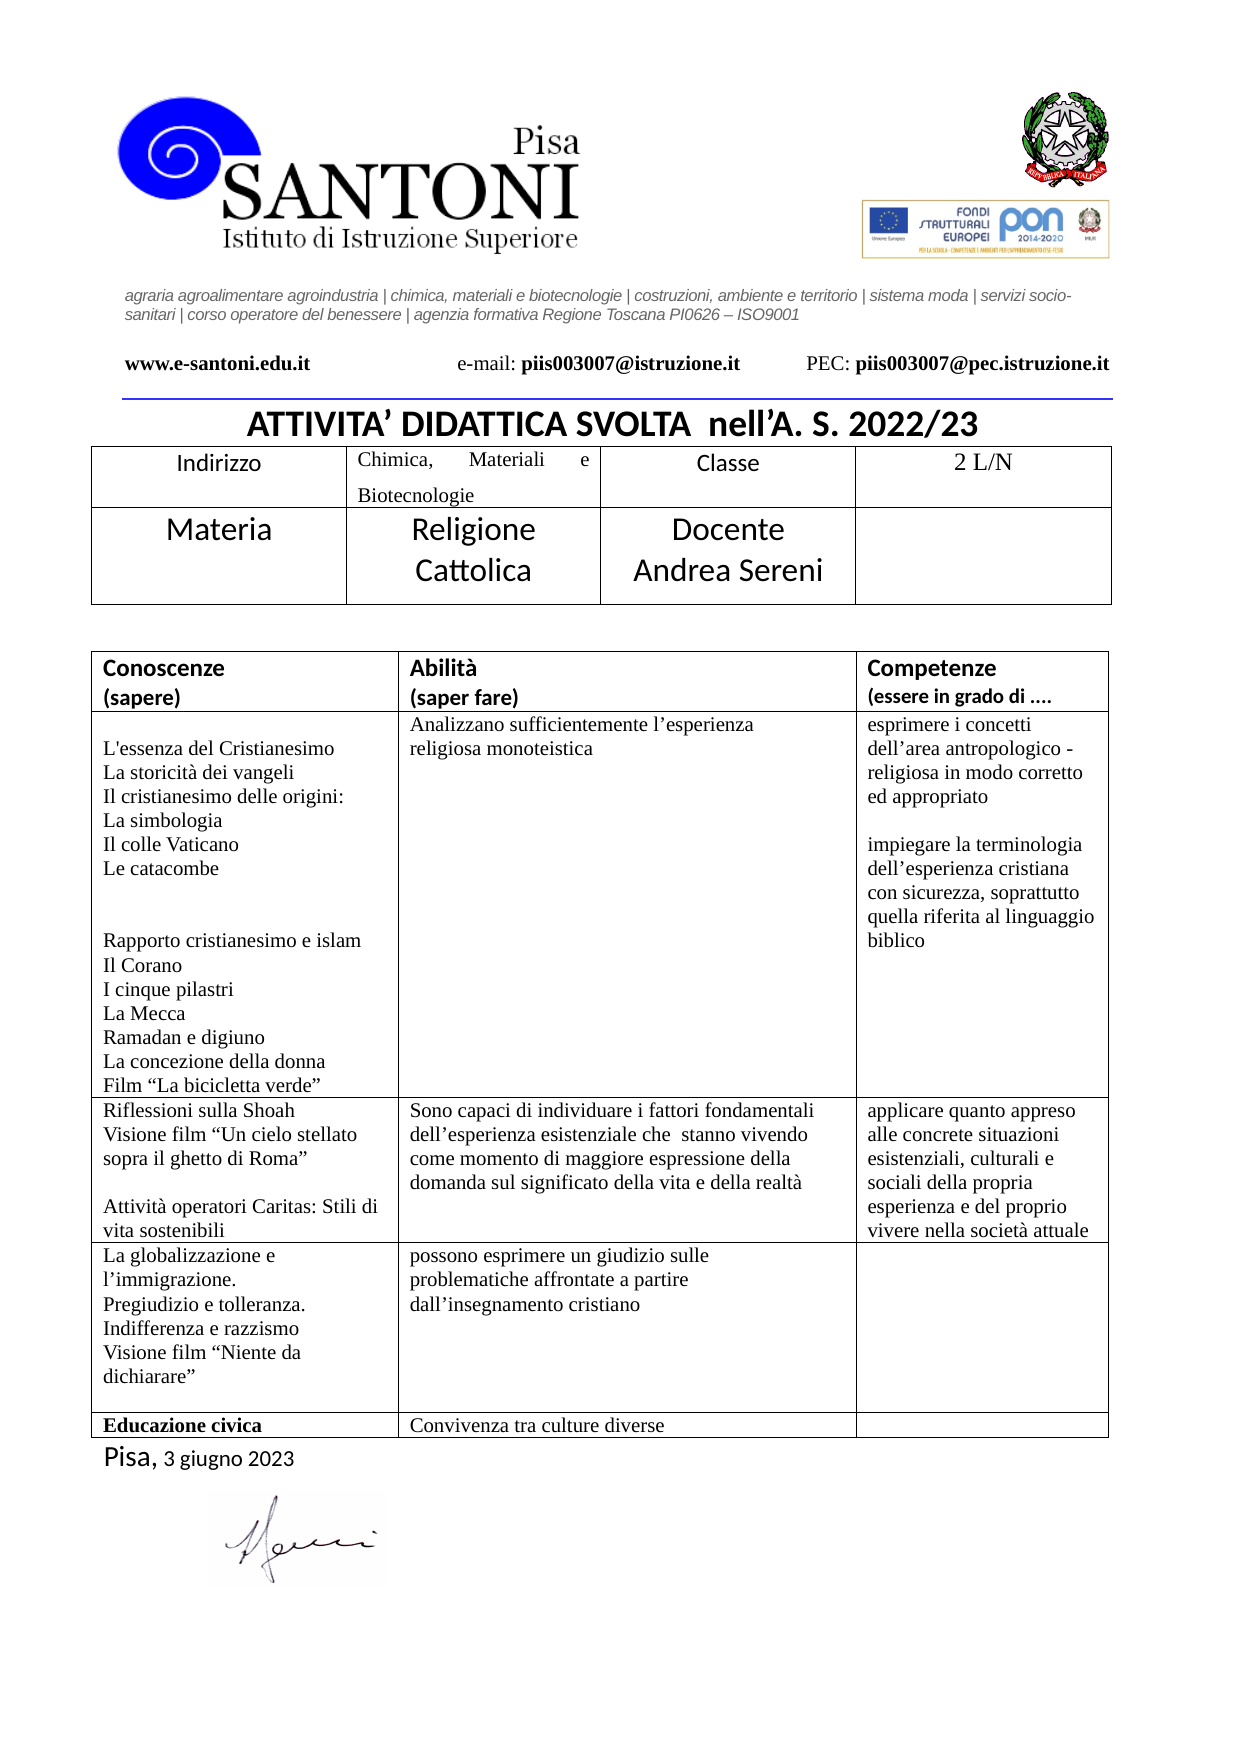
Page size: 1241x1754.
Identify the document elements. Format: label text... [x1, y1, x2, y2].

table_cell e-mail: piis003007@istruzione.it [434, 348, 764, 398]
table_cell Religione Cattolica [347, 508, 600, 604]
table_cell possono esprimere un giudizio sulle problematiche affrontate a partire dall’insegnamento cristiano [399, 1243, 856, 1412]
table_cell applicare quanto appreso alle concrete situazioni esistenziali, culturali e sociali della propria esperienza e del proprio vivere nella società attuale [857, 1098, 1108, 1242]
table_cell Convivenza tra culture diverse [399, 1413, 856, 1437]
table_header [109, 89, 593, 282]
table_header [788, 89, 1112, 282]
table_cell [857, 1243, 1108, 1412]
table_header [594, 89, 788, 282]
picture [112, 92, 584, 258]
table_cell [857, 1413, 1108, 1437]
table_header Abilità (saper fare) [399, 652, 856, 711]
table_cell [109, 283, 122, 347]
table_cell Educazione civica [92, 1413, 398, 1437]
table_cell L'essenza del Cristianesimo La storicità dei vangeli Il cristianesimo delle origini: La simbologia Il colle Vaticano Le catacombe Rapporto cristianesimo e islam Il Corano I cinque pilastri La Mecca Ramadan e digiuno La concezione della donna Film “La bicicletta verde” [92, 712, 398, 1097]
table_header Conoscenze (sapere) [92, 652, 398, 711]
table_header Competenze (essere in grado di .... [857, 652, 1108, 711]
table_cell Analizzano sufficientemente l’esperienza religiosa monoteistica [399, 712, 856, 1097]
table_cell www.e-santoni.edu.it [122, 348, 433, 398]
text Pisa, 3 giugno 2023 [103, 1438, 1122, 1473]
picture [861, 199, 1110, 259]
table_cell [109, 348, 122, 398]
table_cell Materia [92, 508, 346, 604]
table_cell PEC: piis003007@pec.istruzione.it [764, 348, 1112, 398]
table_cell Riflessioni sulla Shoah Visione film “Un cielo stellato sopra il ghetto di Roma” Attività operatori Caritas: Stili di vita sostenibili [92, 1098, 398, 1242]
table_header Classe [601, 447, 855, 507]
table_cell [856, 508, 1111, 604]
table_cell Docente Andrea Sereni [601, 508, 855, 604]
text ATTIVITA’ DIDATTICA SVOLTA nell’A. S. 2022/23 [103, 400, 1122, 446]
table_header Chimica, Materiali e Biotecnologie [347, 447, 600, 507]
table_cell agraria agroalimentare agroindustria | chimica, materiali e biotecnologie | costruzioni, ambiente e territorio | sistema moda | servizi socio-sanitari | corso operatore del benessere | agenzia formativa Regione Toscana PI0626 – ISO9001 [122, 283, 1112, 347]
table_cell Sono capaci di individuare i fattori fondamentali dell’esperienza esistenziale che stanno vivendo come momento di maggiore espressione della domanda sul significato della vita e della realtà [399, 1098, 856, 1242]
table_header 2 L/N [856, 447, 1111, 507]
picture [206, 1491, 386, 1586]
table_cell La globalizzazione e l’immigrazione. Pregiudizio e tolleranza. Indifferenza e razzismo Visione film “Niente da dichiarare” [92, 1243, 398, 1412]
table_header Indirizzo [92, 447, 346, 507]
picture [1020, 92, 1110, 188]
table_cell esprimere i concetti dell’area antropologico - religiosa in modo corretto ed appropriato impiegare la terminologia dell’esperienza cristiana con sicurezza, soprattutto quella riferita al linguaggio biblico [857, 712, 1108, 1097]
